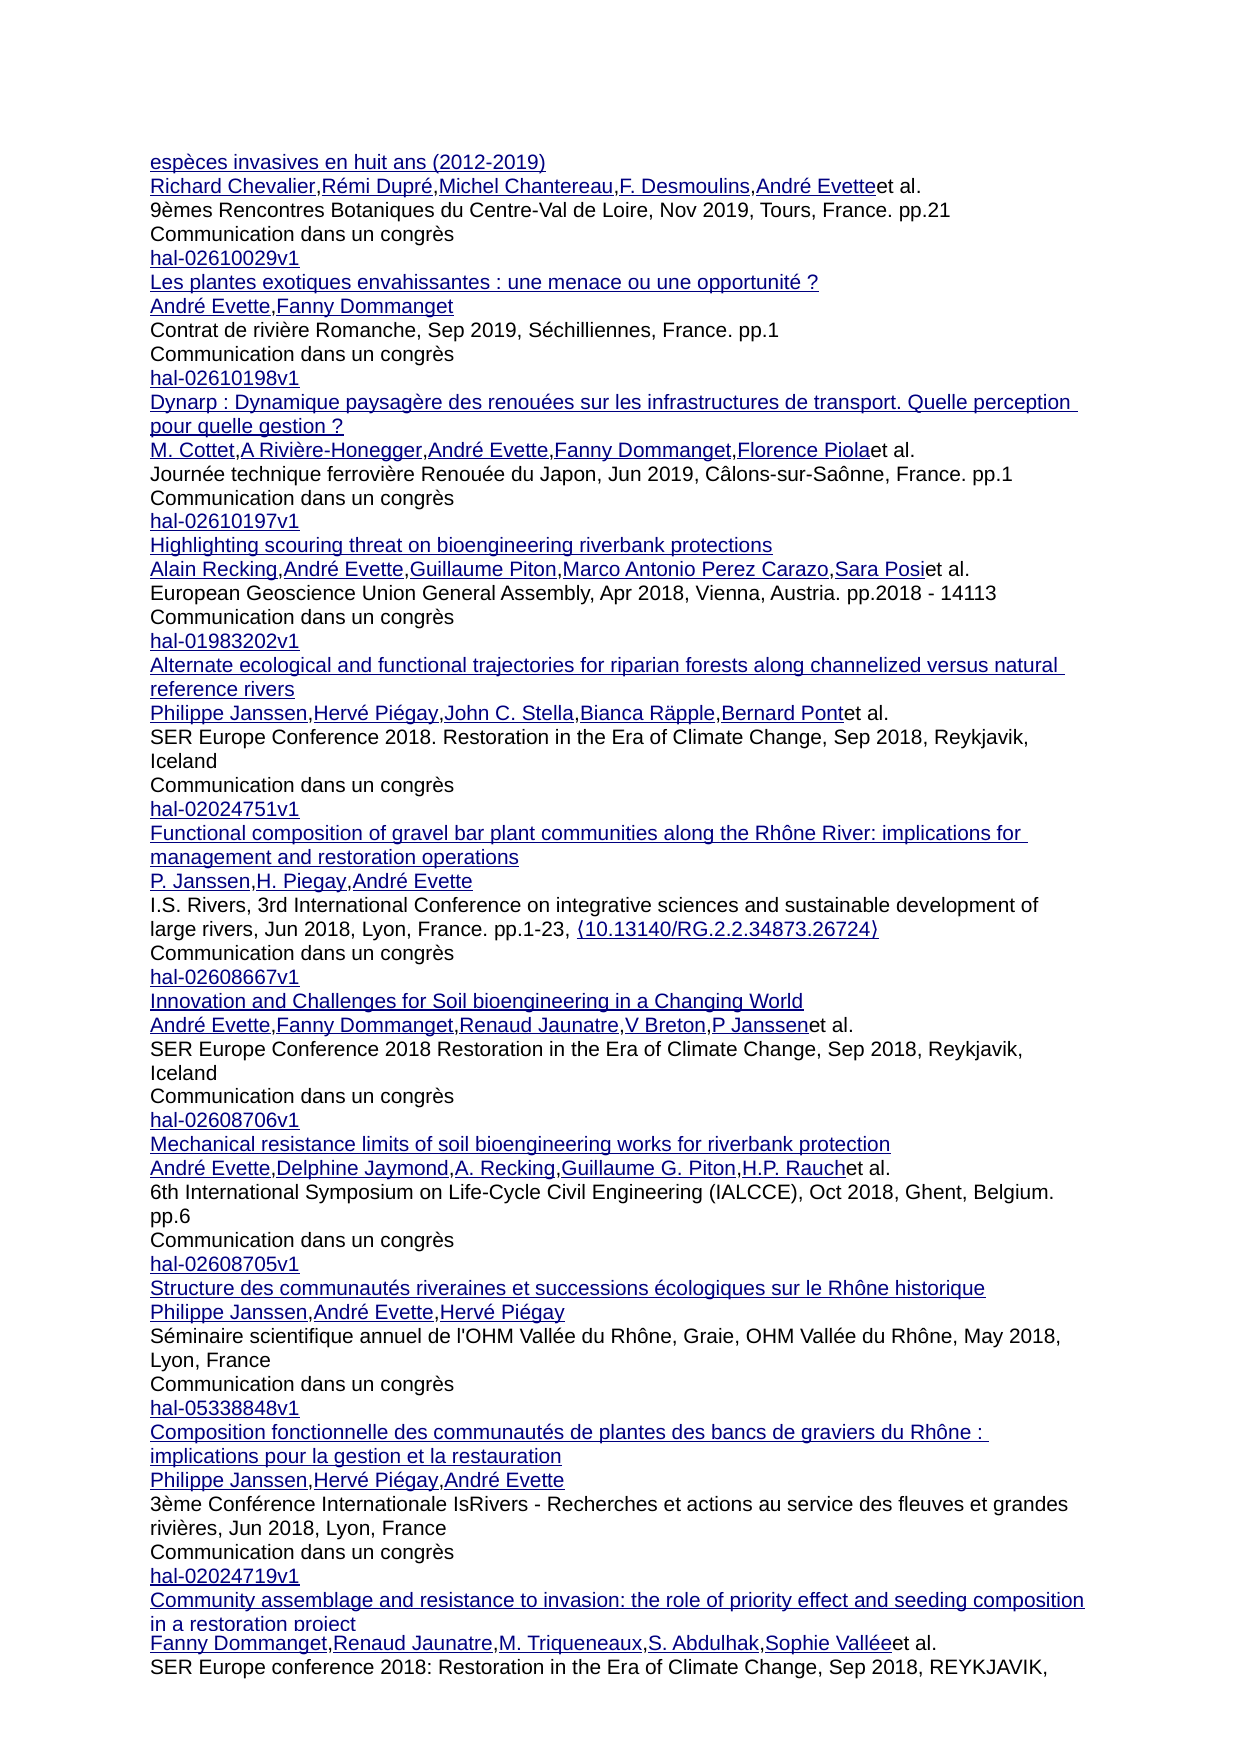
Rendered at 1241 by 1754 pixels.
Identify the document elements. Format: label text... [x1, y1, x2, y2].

table_cell Highlighting scouring threat on bioengineering riverbank protections Alain Recking,André Evette,Guillaume Piton,Marco Antonio Perez Carazo,Sara Posiet al. European Geoscience Union General Assembly, Apr 2018, Vienna, Austria. pp.2018 - 14113 Communication dans un congrès hal-01983202v1 [150, 533, 1090, 653]
table_cell Innovation and Challenges for Soil bioengineering in a Changing World André Evette,Fanny Dommanget,Renaud Jaunatre,V Breton,P Janssenet al. SER Europe Conference 2018 Restoration in the Era of Climate Change, Sep 2018, Reykjavik, Iceland Communication dans un congrès hal-02608706v1 [150, 989, 1090, 1132]
table_cell Les plantes exotiques envahissantes : une menace ou une opportunité ? André Evette,Fanny Dommanget Contrat de rivière Romanche, Sep 2019, Séchilliennes, France. pp.1 Communication dans un congrès hal-02610198v1 [150, 270, 1090, 389]
table_cell Alternate ecological and functional trajectories for riparian forests along channelized versus natural reference rivers Philippe Janssen,Hervé Piégay,John C. Stella,Bianca Räpple,Bernard Pontet al. SER Europe Conference 2018. Restoration in the Era of Climate Change, Sep 2018, Reykjavik, Iceland Communication dans un congrès hal-02024751v1 [150, 653, 1090, 821]
table_cell Structure des communautés riveraines et successions écologiques sur le Rhône historique Philippe Janssen,André Evette,Hervé Piégay Séminaire scientifique annuel de l'OHM Vallée du Rhône, Graie, OHM Vallée du Rhône, May 2018, Lyon, France Communication dans un congrès hal-05338848v1 [150, 1276, 1090, 1420]
table_cell Suivi floristique des îles de Mareau-aux-Prés (45). Apparition et évolution de l'abondance des espèces invasives en huit ans (2012-2019) Richard Chevalier,Rémi Dupré,Michel Chantereau,F. Desmoulins,André Evetteet al. 9èmes Rencontres Botaniques du Centre-Val de Loire, Nov 2019, Tours, France. pp.21 Communication dans un congrès hal-02610029v1 [150, 150, 1090, 270]
table_cell Mechanical resistance limits of soil bioengineering works for riverbank protection André Evette,Delphine Jaymond,A. Recking,Guillaume G. Piton,H.P. Rauchet al. 6th International Symposium on Life-Cycle Civil Engineering (IALCCE), Oct 2018, Ghent, Belgium. pp.6 Communication dans un congrès hal-02608705v1 [150, 1132, 1090, 1276]
table_cell Community assemblage and resistance to invasion: the role of priority effect and seeding composition in a restoration project Fanny Dommanget,Renaud Jaunatre,M. Triqueneaux,S. Abdulhak,Sophie Valléeet al. SER Europe conference 2018: Restoration in the Era of Climate Change, Sep 2018, REYKJAVIK, [150, 1588, 1090, 1679]
table_cell Functional composition of gravel bar plant communities along the Rhône River: implications for management and restoration operations P. Janssen,H. Piegay,André Evette I.S. Rivers, 3rd International Conference on integrative sciences and sustainable development of large rivers, Jun 2018, Lyon, France. pp.1-23, ⟨10.13140/RG.2.2.34873.26724⟩ Communication dans un congrès hal-02608667v1 [150, 821, 1090, 988]
table_cell Composition fonctionnelle des communautés de plantes des bancs de graviers du Rhône : implications pour la gestion et la restauration Philippe Janssen,Hervé Piégay,André Evette 3ème Conférence Internationale IsRivers - Recherches et actions au service des fleuves et grandes rivières, Jun 2018, Lyon, France Communication dans un congrès hal-02024719v1 [150, 1420, 1090, 1587]
table_cell Dynarp : Dynamique paysagère des renouées sur les infrastructures de transport. Quelle perception pour quelle gestion ? M. Cottet,A Rivière-Honegger,André Evette,Fanny Dommanget,Florence Piolaet al. Journée technique ferrovière Renouée du Japon, Jun 2019, Câlons-sur-Saônne, France. pp.1 Communication dans un congrès hal-02610197v1 [150, 390, 1090, 533]
